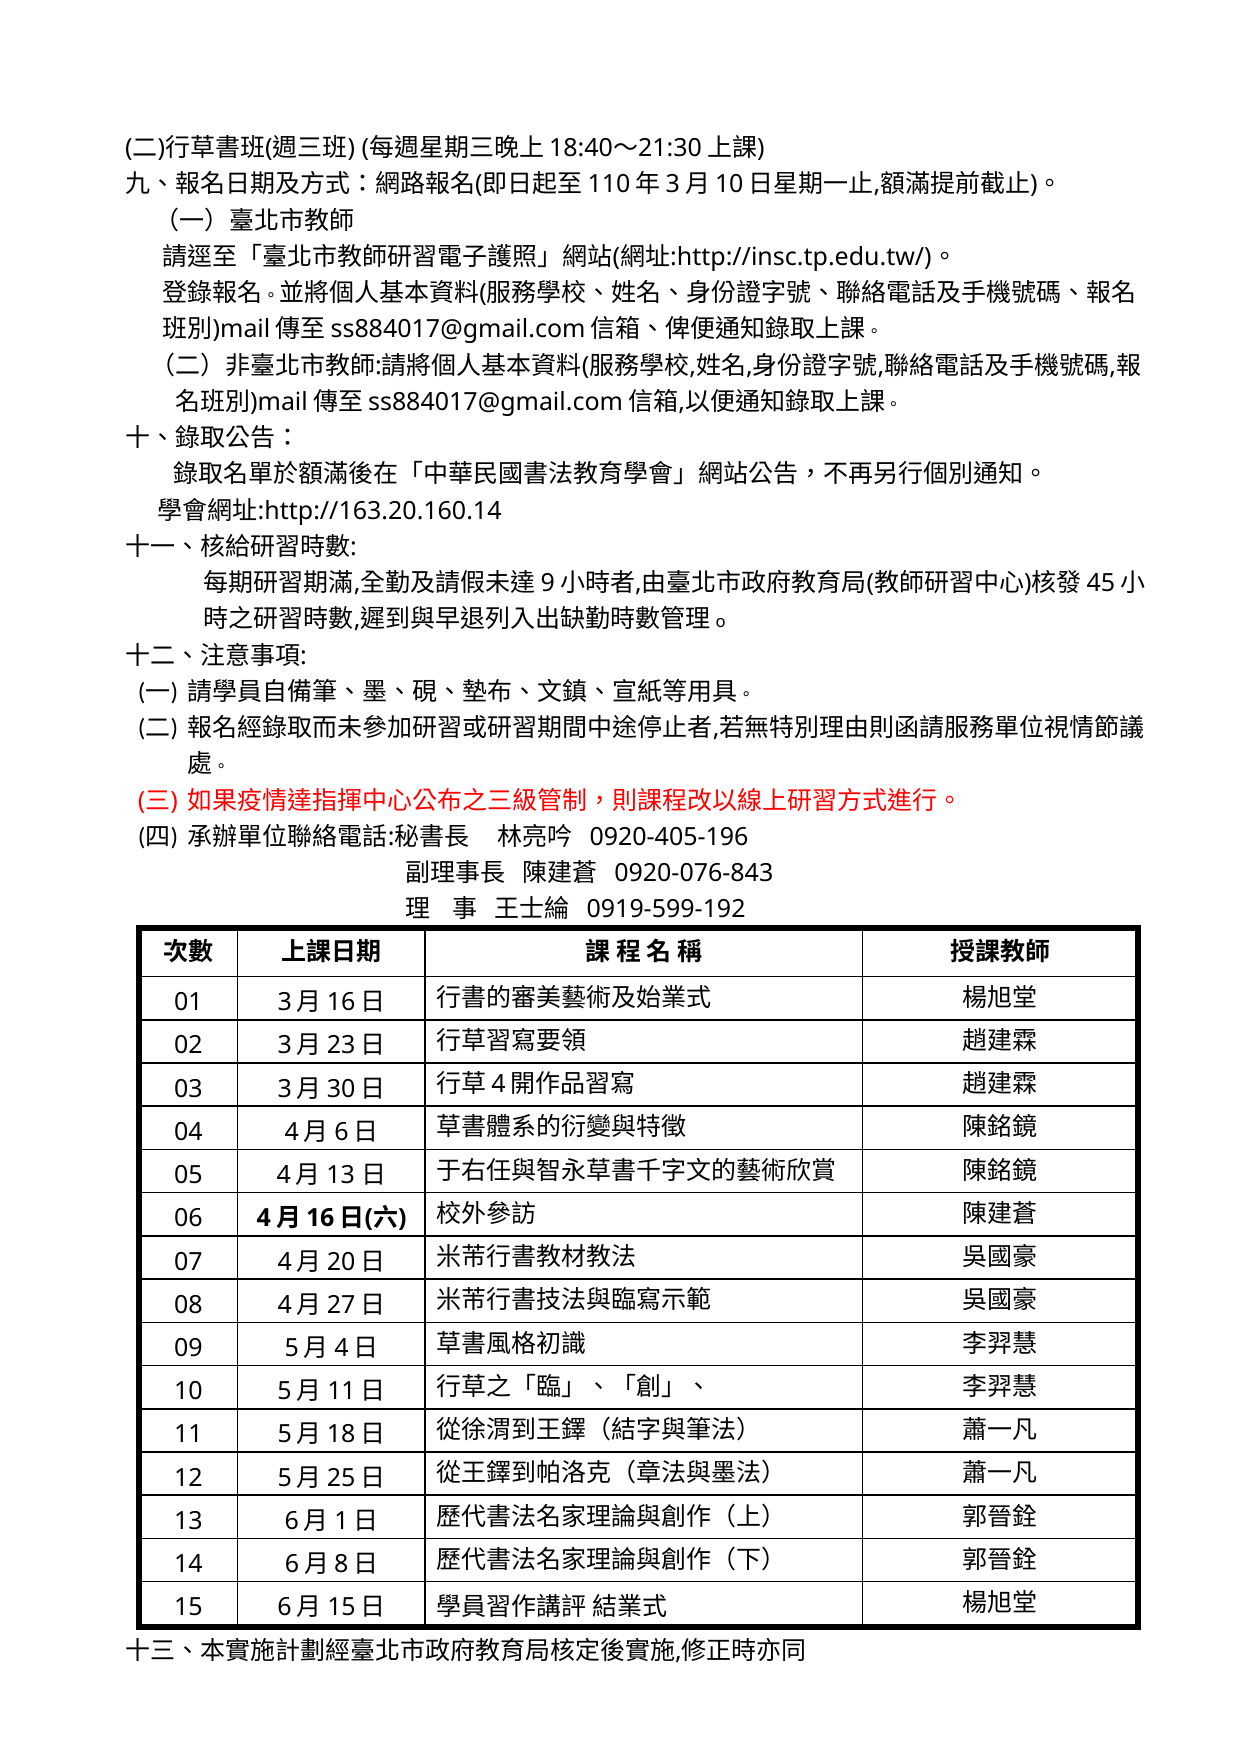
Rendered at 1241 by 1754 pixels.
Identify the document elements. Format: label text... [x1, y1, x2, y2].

table_header 授課教師 [863, 931, 1135, 976]
table_cell 李羿慧 [863, 1366, 1135, 1408]
table_cell 6月8日 [238, 1539, 424, 1581]
table_cell 陳銘鏡 [863, 1107, 1135, 1148]
text （二）非臺北市教師:請將個人基本資料(服務學校,姓名,身份證字號,聯絡電話及手機號碼,報名班別)mail傳至ss884017@gmail.com信箱,以便通知錄取上課。 [150, 345, 1152, 418]
text 登錄報名。並將個人基本資料(服務學校、姓名、身份證字號、聯絡電話及手機號碼、報名班別)mail傳至ss884017@gmail.com信箱、俾便通知錄取上課。 [162, 273, 1152, 345]
table_cell 3月23日 [238, 1021, 424, 1062]
table_cell 08 [142, 1280, 237, 1321]
table_cell 草書風格初識 [426, 1323, 862, 1365]
table_cell 郭晉銓 [863, 1539, 1135, 1581]
table_cell 歷代書法名家理論與創作（上） [426, 1496, 862, 1538]
table_cell 03 [142, 1064, 237, 1105]
table_cell 5月 4日 [238, 1323, 424, 1365]
table_cell 01 [142, 977, 237, 1019]
table_header 上課日期 [238, 931, 424, 976]
table_cell 米芾行書技法與臨寫示範 [426, 1280, 862, 1321]
table_cell 校外參訪 [426, 1193, 862, 1235]
table_cell 行草之「臨」、「創」、 [426, 1366, 862, 1408]
table_cell 09 [142, 1323, 237, 1365]
text 錄取名單於額滿後在「中華民國書法教育學會」網站公告，不再另行個別通知。 [154, 454, 1152, 490]
table_cell 米芾行書教材教法 [426, 1237, 862, 1278]
table_header 課 程 名 稱 [426, 931, 862, 976]
table_cell 4月 6日 [238, 1107, 424, 1148]
table_cell 6月 1日 [238, 1496, 424, 1538]
table_cell 李羿慧 [863, 1323, 1135, 1365]
text 每期研習期滿,全勤及請假未達9小時者,由臺北市政府教育局(教師研習中心)核發45小時之研習時數,遲到與早退列入出缺勤時數管理o [204, 563, 1152, 635]
table_cell 4月16日(六) [238, 1193, 424, 1235]
table_cell 楊旭堂 [863, 1582, 1135, 1624]
table_cell 3月16日 [238, 977, 424, 1019]
text 十二、注意事項: [125, 635, 1152, 671]
table_cell 蕭一凡 [863, 1453, 1135, 1494]
table_cell 02 [142, 1021, 237, 1062]
table_cell 吳國豪 [863, 1280, 1135, 1321]
table_cell 4月27日 [238, 1280, 424, 1321]
text （一）臺北市教師 [154, 200, 1152, 236]
text 學會網址:http://163.20.160.14 [125, 490, 1152, 526]
table_cell 行草4開作品習寫 [426, 1064, 862, 1105]
table_cell 5月18日 [238, 1410, 424, 1451]
table_cell 5月25日 [238, 1453, 424, 1494]
table_cell 07 [142, 1237, 237, 1278]
list 如果疫情達指揮中心公布之三級管制，則課程改以線上研習方式進行。 [138, 780, 1152, 816]
text 十一、核給研習時數: [125, 526, 1152, 563]
table_cell 06 [142, 1193, 237, 1235]
table_cell 趙建霖 [863, 1021, 1135, 1062]
table_cell 吳國豪 [863, 1237, 1135, 1278]
table_cell 5月 11日 [238, 1366, 424, 1408]
table_cell 3月30日 [238, 1064, 424, 1105]
table_cell 14 [142, 1539, 237, 1581]
table_cell 15 [142, 1582, 237, 1624]
table_cell 陳銘鏡 [863, 1150, 1135, 1192]
table_cell 郭晉銓 [863, 1496, 1135, 1538]
text 十三、本實施計劃經臺北市政府教育局核定後實施,修正時亦同 [125, 1630, 1152, 1667]
list 請學員自備筆、墨、硯、墊布、文鎮、宣紙等用具。 [138, 671, 1152, 708]
table_cell 歷代書法名家理論與創作（下） [426, 1539, 862, 1581]
table_cell 從王鐸到帕洛克（章法與墨法） [426, 1453, 862, 1494]
text 十、錄取公告： [125, 418, 1152, 454]
table_cell 行草習寫要領 [426, 1021, 862, 1062]
table_cell 于右任與智永草書千字文的藝術欣賞 [426, 1150, 862, 1192]
text (二)行草書班(週三班) (每週星期三晚上18:40～21:30上課) [125, 128, 1152, 164]
text 請逕至「臺北市教師研習電子護照」網站(網址:http://insc.tp.edu.tw/)。 [125, 236, 1152, 273]
table_cell 6月 15日 [238, 1582, 424, 1624]
table_header 次數 [142, 931, 237, 976]
table_cell 蕭一凡 [863, 1410, 1135, 1451]
table_cell 趙建霖 [863, 1064, 1135, 1105]
table_cell 12 [142, 1453, 237, 1494]
table_cell 04 [142, 1107, 237, 1148]
list 副理事長 陳建蒼 0920-076-843 [400, 853, 1152, 889]
table_cell 4月 13 日 [238, 1150, 424, 1192]
table_cell 行書的審美藝術及始業式 [426, 977, 862, 1019]
table_cell 05 [142, 1150, 237, 1192]
table_cell 4月20日 [238, 1237, 424, 1278]
table_cell 楊旭堂 [863, 977, 1135, 1019]
table_cell 11 [142, 1410, 237, 1451]
text 理 事 王士綸 0919-599-192 [138, 889, 1152, 925]
table_cell 陳建蒼 [863, 1193, 1135, 1235]
table_cell 10 [142, 1366, 237, 1408]
table_cell 從徐渭到王鐸（結字與筆法） [426, 1410, 862, 1451]
text 九、報名日期及方式：網路報名(即日起至110年3月10日星期一止,額滿提前截止)。 [125, 164, 1152, 200]
table_cell 13 [142, 1496, 237, 1538]
list 承辦單位聯絡電話:秘書長 林亮吟 0920-405-196 [138, 816, 1152, 853]
table_cell 草書體系的衍變與特徵 [426, 1107, 862, 1148]
table_cell 學員習作講評 結業式 [426, 1582, 862, 1624]
list 報名經錄取而未參加研習或研習期間中途停止者,若無特別理由則函請服務單位視情節議處。 [138, 708, 1152, 780]
